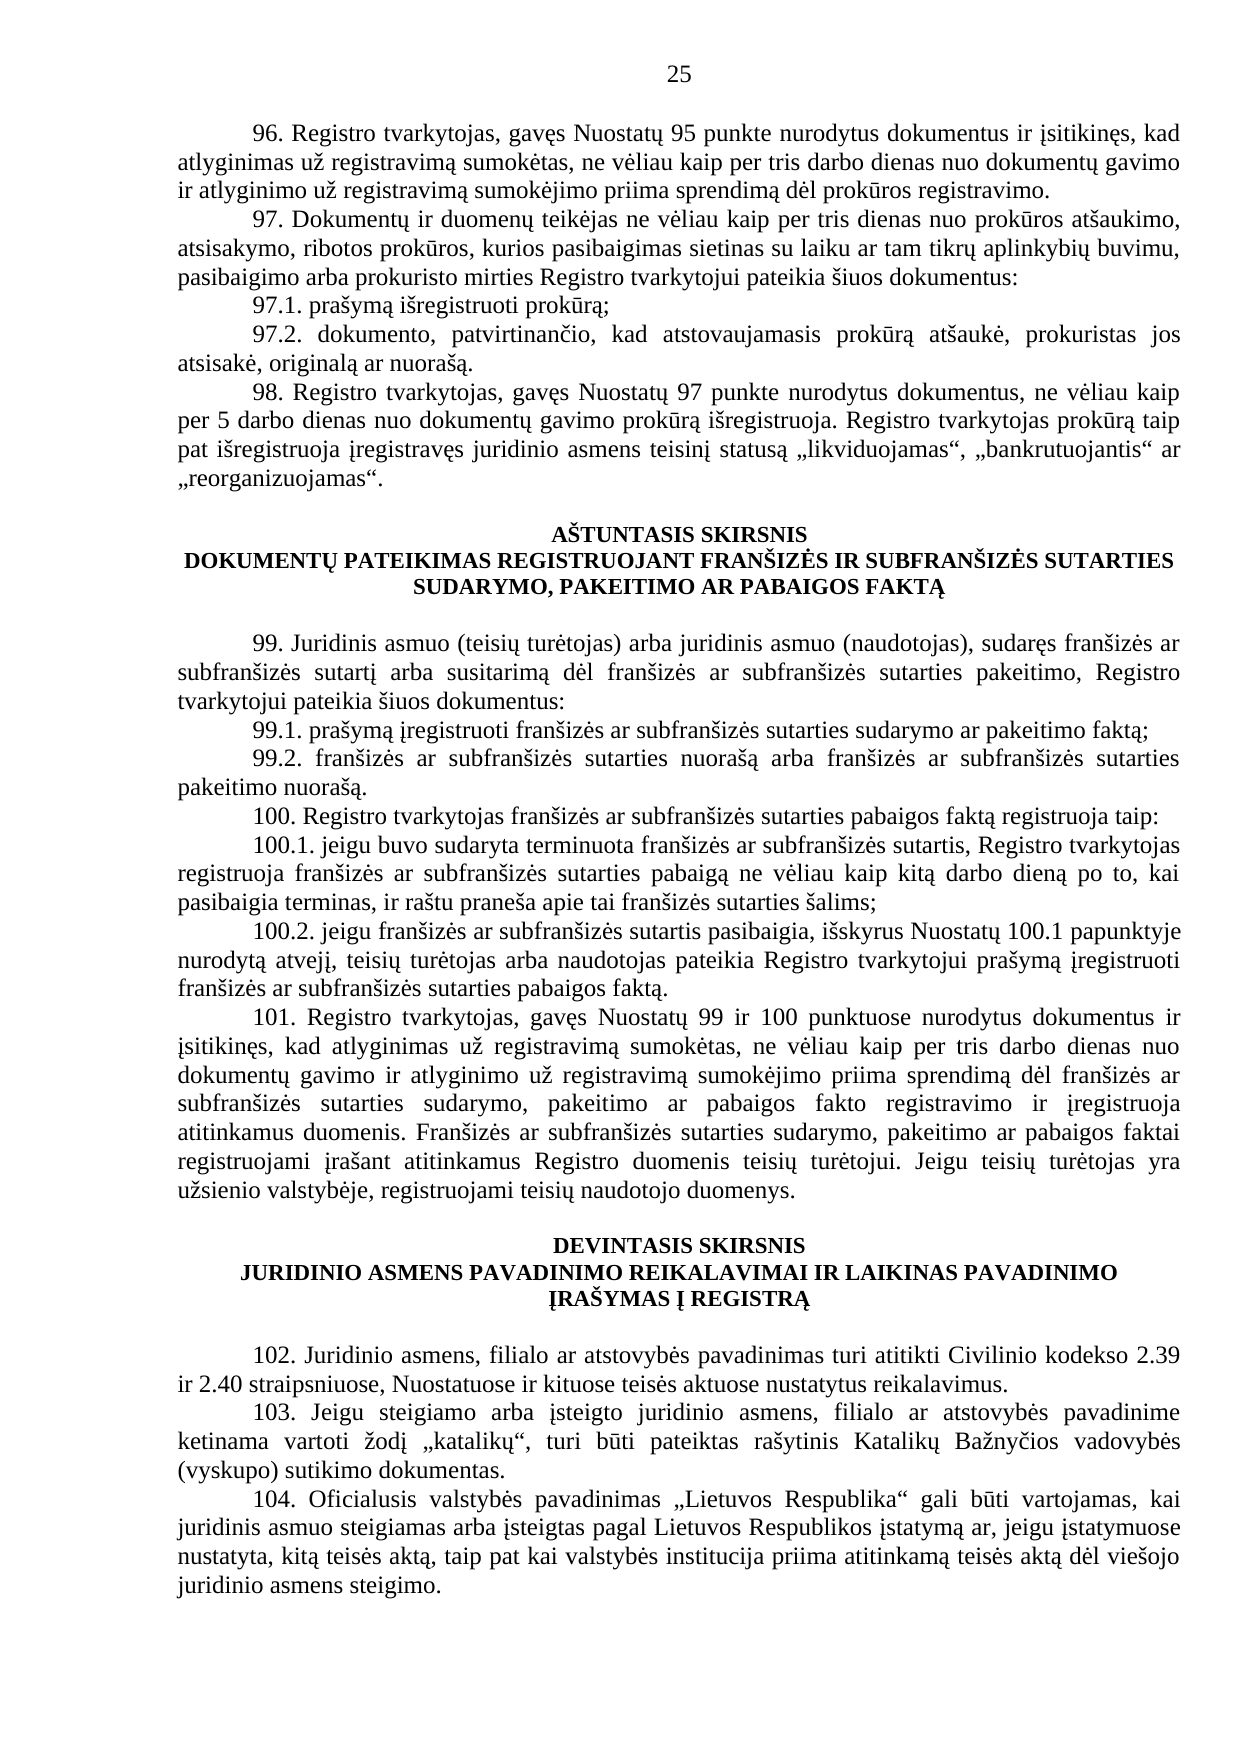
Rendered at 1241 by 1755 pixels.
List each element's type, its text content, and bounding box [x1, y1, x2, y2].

text 101. Registro tvarkytojas, gavęs Nuostatų 99 ir 100 punktuose nurodytus dokumentus ir įsitikinęs, kad atlyginimas už registravimą sumokėtas, ne vėliau kaip per tris darbo dienas nuo dokumentų gavimo ir atlyginimo už registravimą sumokėjimo priima sprendimą dėl franšizės ar subfranšizės sutarties sudarymo, pakeitimo ar pabaigos fakto registravimo ir įregistruoja atitinkamus duomenis. Franšizės ar subfranšizės sutarties sudarymo, pakeitimo ar pabaigos faktai registruojami įrašant atitinkamus Registro duomenis teisių turėtojui. Jeigu teisių turėtojas yra užsienio valstybėje, registruojami teisių naudotojo duomenys. [177, 1002, 1181, 1203]
text AŠTUNTASIS SKIRSNIS [177, 521, 1181, 547]
text JURIDINIO ASMENS PAVADINIMO REIKALAVIMAI IR LAIKINAS PAVADINIMO ĮRAŠYMAS Į REGISTRĄ [177, 1258, 1181, 1311]
text 104. Oficialusis valstybės pavadinimas „Lietuvos Respublika“ gali būti vartojamas, kai juridinis asmuo steigiamas arba įsteigtas pagal Lietuvos Respublikos įstatymą ar, jeigu įstatymuose nustatyta, kitą teisės aktą, taip pat kai valstybės institucija priima atitinkamą teisės aktą dėl viešojo juridinio asmens steigimo. [177, 1484, 1181, 1599]
text 103. Jeigu steigiamo arba įsteigto juridinio asmens, filialo ar atstovybės pavadinime ketinama vartoti žodį „katalikų“, turi būti pateiktas rašytinis Katalikų Bažnyčios vadovybės (vyskupo) sutikimo dokumentas. [177, 1397, 1181, 1484]
text 100.2. jeigu franšizės ar subfranšizės sutartis pasibaigia, išskyrus Nuostatų 100.1 papunktyje nurodytą atvejį, teisių turėtojas arba naudotojas pateikia Registro tvarkytojui prašymą įregistruoti franšizės ar subfranšizės sutarties pabaigos faktą. [177, 916, 1181, 1002]
text 99. Juridinis asmuo (teisių turėtojas) arba juridinis asmuo (naudotojas), sudaręs franšizės ar subfranšizės sutartį arba susitarimą dėl franšizės ar subfranšizės sutarties pakeitimo, Registro tvarkytojui pateikia šiuos dokumentus: [177, 628, 1181, 715]
text 99.1. prašymą įregistruoti franšizės ar subfranšizės sutarties sudarymo ar pakeitimo faktą; [177, 715, 1181, 743]
text 99.2. franšizės ar subfranšizės sutarties nuorašą arba franšizės ar subfranšizės sutarties pakeitimo nuorašą. [177, 743, 1181, 801]
text 100. Registro tvarkytojas franšizės ar subfranšizės sutarties pabaigos faktą registruoja taip: [177, 801, 1181, 830]
text 97.2. dokumento, patvirtinančio, kad atstovaujamasis prokūrą atšaukė, prokuristas jos atsisakė, originalą ar nuorašą. [177, 319, 1181, 377]
text DOKUMENTŲ PATEIKIMAS REGISTRUOJANT FRANŠIZĖS IR SUBFRANŠIZĖS SUTARTIES SUDARYMO, PAKEITIMO AR PABAIGOS FAKTĄ [177, 547, 1181, 600]
text DEVINTASIS SKIRSNIS [177, 1232, 1181, 1258]
text 96. Registro tvarkytojas, gavęs Nuostatų 95 punkte nurodytus dokumentus ir įsitikinęs, kad atlyginimas už registravimą sumokėtas, ne vėliau kaip per tris darbo dienas nuo dokumentų gavimo ir atlyginimo už registravimą sumokėjimo priima sprendimą dėl prokūros registravimo. [177, 118, 1181, 204]
text 97. Dokumentų ir duomenų teikėjas ne vėliau kaip per tris dienas nuo prokūros atšaukimo, atsisakymo, ribotos prokūros, kurios pasibaigimas sietinas su laiku ar tam tikrų aplinkybių buvimu, pasibaigimo arba prokuristo mirties Registro tvarkytojui pateikia šiuos dokumentus: [177, 204, 1181, 291]
text 98. Registro tvarkytojas, gavęs Nuostatų 97 punkte nurodytus dokumentus, ne vėliau kaip per 5 darbo dienas nuo dokumentų gavimo prokūrą išregistruoja. Registro tvarkytojas prokūrą taip pat išregistruoja įregistravęs juridinio asmens teisinį statusą „likviduojamas“, „bankrutuojantis“ ar „reorganizuojamas“. [177, 377, 1181, 492]
text 100.1. jeigu buvo sudaryta terminuota franšizės ar subfranšizės sutartis, Registro tvarkytojas registruoja franšizės ar subfranšizės sutarties pabaigą ne vėliau kaip kitą darbo dieną po to, kai pasibaigia terminas, ir raštu praneša apie tai franšizės sutarties šalims; [177, 830, 1181, 916]
text 102. Juridinio asmens, filialo ar atstovybės pavadinimas turi atitikti Civilinio kodekso 2.39 ir 2.40 straipsniuose, Nuostatuose ir kituose teisės aktuose nustatytus reikalavimus. [177, 1340, 1181, 1397]
text 97.1. prašymą išregistruoti prokūrą; [177, 291, 1181, 319]
